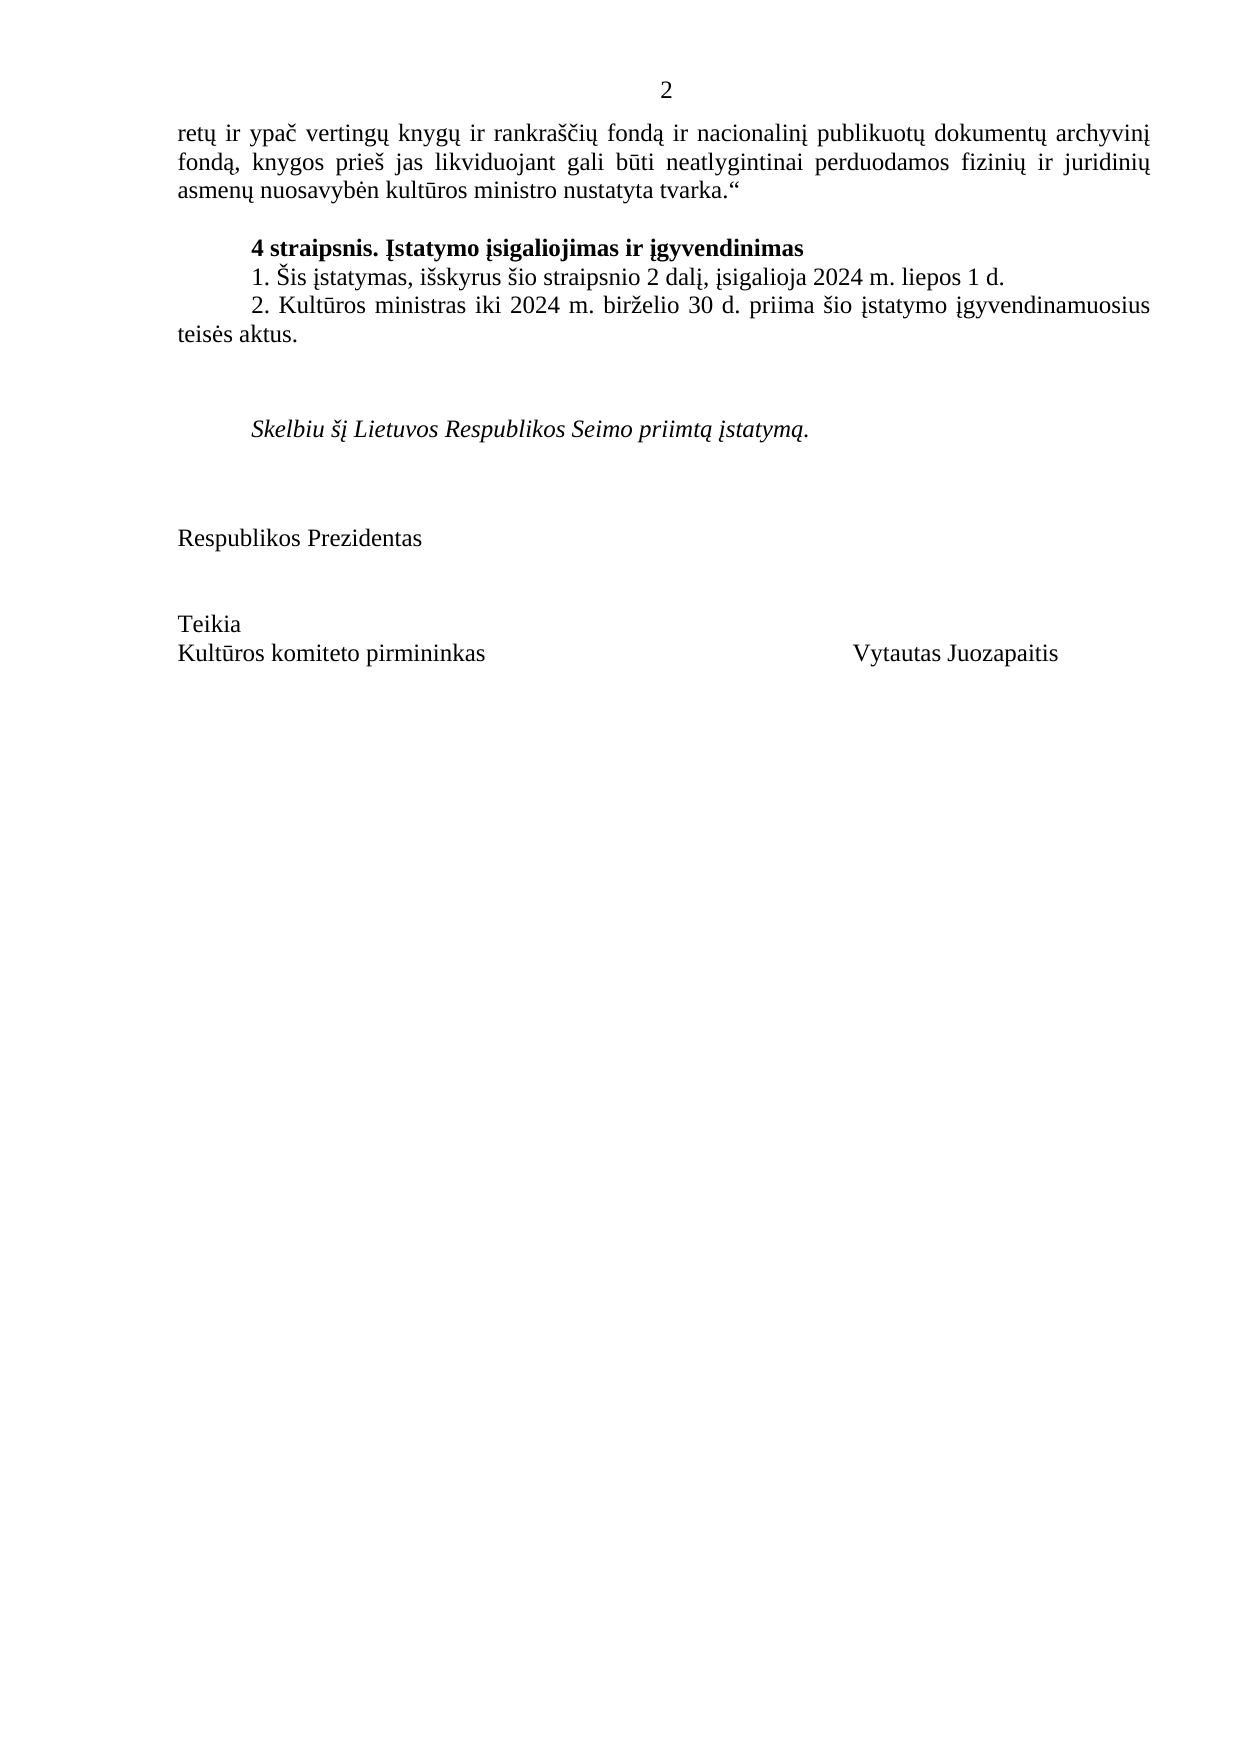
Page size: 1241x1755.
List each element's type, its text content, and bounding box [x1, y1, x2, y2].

text 4 straipsnis. Įstatymo įsigaliojimas ir įgyvendinimas [177, 233, 1152, 262]
text retų ir ypač vertingų knygų ir rankraščių fondą ir nacionalinį publikuotų dokumentų archyvinį fondą, knygos prieš jas likviduojant gali būti neatlygintinai perduodamos fizinių ir juridinių asmenų nuosavybėn kultūros ministro nustatyta tvarka.“ [177, 118, 1152, 204]
text 2. Kultūros ministras iki 2024 m. birželio 30 d. priima šio įstatymo įgyvendinamuosius teisės aktus. [177, 291, 1152, 348]
text Respublikos Prezidentas [177, 523, 1152, 552]
text 1. Šis įstatymas, išskyrus šio straipsnio 2 dalį, įsigalioja 2024 m. liepos 1 d. [177, 262, 1152, 291]
text Kultūros komiteto pirmininkas Vytautas Juozapaitis [177, 638, 1152, 667]
text Teikia [177, 609, 1152, 638]
text Skelbiu šį Lietuvos Respublikos Seimo priimtą įstatymą. [177, 414, 1152, 443]
